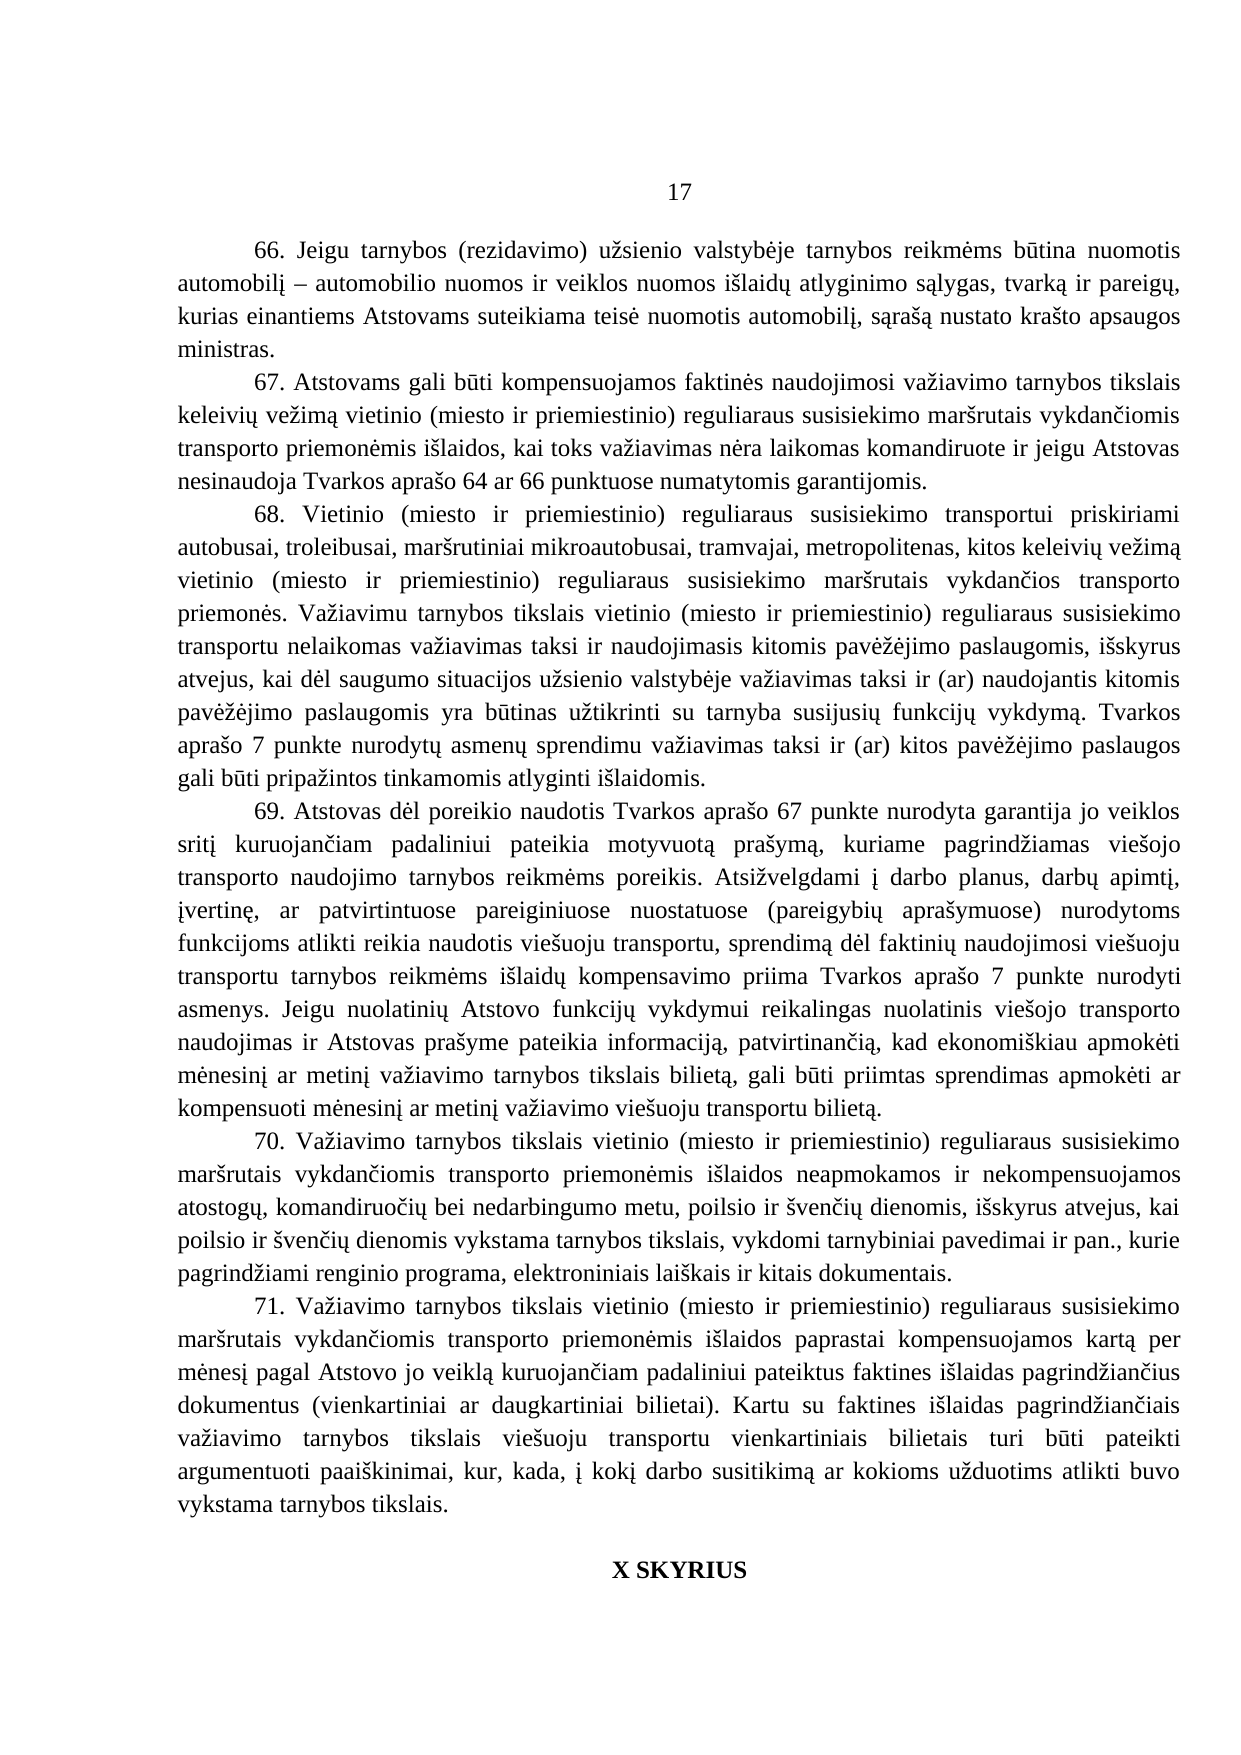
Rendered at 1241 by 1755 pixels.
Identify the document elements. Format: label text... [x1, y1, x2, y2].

text 66. Jeigu tarnybos (rezidavimo) užsienio valstybėje tarnybos reikmėms būtina nuomotis automobilį – automobilio nuomos ir veiklos nuomos išlaidų atlyginimo sąlygas, tvarką ir pareigų, kurias einantiems Atstovams suteikiama teisė nuomotis automobilį, sąrašą nustato krašto apsaugos ministras. [177, 235, 1181, 362]
text 68. Vietinio (miesto ir priemiestinio) reguliaraus susisiekimo transportui priskiriami autobusai, troleibusai, maršrutiniai mikroautobusai, tramvajai, metropolitenas, kitos keleivių vežimą vietinio (miesto ir priemiestinio) reguliaraus susisiekimo maršrutais vykdančios transporto priemonės. Važiavimu tarnybos tikslais vietinio (miesto ir priemiestinio) reguliaraus susisiekimo transportu nelaikomas važiavimas taksi ir naudojimasis kitomis pavėžėjimo paslaugomis, išskyrus atvejus, kai dėl saugumo situacijos užsienio valstybėje važiavimas taksi ir (ar) naudojantis kitomis pavėžėjimo paslaugomis yra būtinas užtikrinti su tarnyba susijusių funkcijų vykdymą. Tvarkos aprašo 7 punkte nurodytų asmenų sprendimu važiavimas taksi ir (ar) kitos pavėžėjimo paslaugos gali būti pripažintos tinkamomis atlyginti išlaidomis. [177, 499, 1181, 792]
text X SKYRIUS [177, 1556, 1181, 1584]
text 70. Važiavimo tarnybos tikslais vietinio (miesto ir priemiestinio) reguliaraus susisiekimo maršrutais vykdančiomis transporto priemonėmis išlaidos neapmokamos ir nekompensuojamos atostogų, komandiruočių bei nedarbingumo metu, poilsio ir švenčių dienomis, išskyrus atvejus, kai poilsio ir švenčių dienomis vykstama tarnybos tikslais, vykdomi tarnybiniai pavedimai ir pan., kurie pagrindžiami renginio programa, elektroniniais laiškais ir kitais dokumentais. [177, 1126, 1181, 1287]
text 71. Važiavimo tarnybos tikslais vietinio (miesto ir priemiestinio) reguliaraus susisiekimo maršrutais vykdančiomis transporto priemonėmis išlaidos paprastai kompensuojamos kartą per mėnesį pagal Atstovo jo veiklą kuruojančiam padaliniui pateiktus faktines išlaidas pagrindžiančius dokumentus (vienkartiniai ar daugkartiniai bilietai). Kartu su faktines išlaidas pagrindžiančiais važiavimo tarnybos tikslais viešuoju transportu vienkartiniais bilietais turi būti pateikti argumentuoti paaiškinimai, kur, kada, į kokį darbo susitikimą ar kokioms užduotims atlikti buvo vykstama tarnybos tikslais. [177, 1291, 1181, 1518]
text 67. Atstovams gali būti kompensuojamos faktinės naudojimosi važiavimo tarnybos tikslais keleivių vežimą vietinio (miesto ir priemiestinio) reguliaraus susisiekimo maršrutais vykdančiomis transporto priemonėmis išlaidos, kai toks važiavimas nėra laikomas komandiruote ir jeigu Atstovas nesinaudoja Tvarkos aprašo 64 ar 66 punktuose numatytomis garantijomis. [177, 367, 1181, 494]
text 69. Atstovas dėl poreikio naudotis Tvarkos aprašo 67 punkte nurodyta garantija jo veiklos sritį kuruojančiam padaliniui pateikia motyvuotą prašymą, kuriame pagrindžiamas viešojo transporto naudojimo tarnybos reikmėms poreikis. Atsižvelgdami į darbo planus, darbų apimtį, įvertinę, ar patvirtintuose pareiginiuose nuostatuose (pareigybių aprašymuose) nurodytoms funkcijoms atlikti reikia naudotis viešuoju transportu, sprendimą dėl faktinių naudojimosi viešuoju transportu tarnybos reikmėms išlaidų kompensavimo priima Tvarkos aprašo 7 punkte nurodyti asmenys. Jeigu nuolatinių Atstovo funkcijų vykdymui reikalingas nuolatinis viešojo transporto naudojimas ir Atstovas prašyme pateikia informaciją, patvirtinančią, kad ekonomiškiau apmokėti mėnesinį ar metinį važiavimo tarnybos tikslais bilietą, gali būti priimtas sprendimas apmokėti ar kompensuoti mėnesinį ar metinį važiavimo viešuoju transportu bilietą. [177, 796, 1181, 1122]
